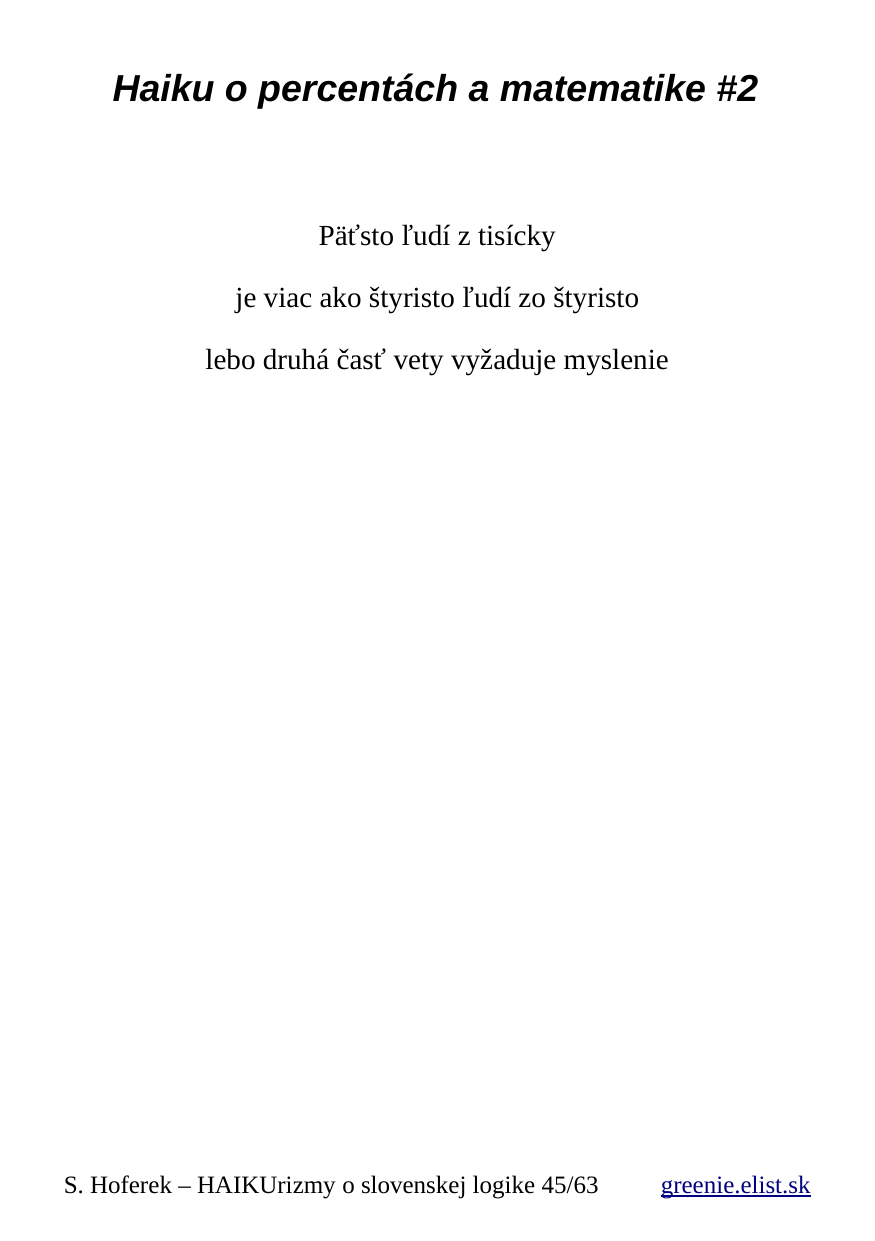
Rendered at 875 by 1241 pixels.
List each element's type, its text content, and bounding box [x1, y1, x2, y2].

text Päťsto ľudí z tisícky [41, 218, 833, 251]
subtitle Haiku o percentách a matematike #2 [41, 66, 833, 109]
text lebo druhá časť vety vyžaduje myslenie [41, 342, 833, 375]
text je viac ako štyristo ľudí zo štyristo [41, 280, 833, 313]
